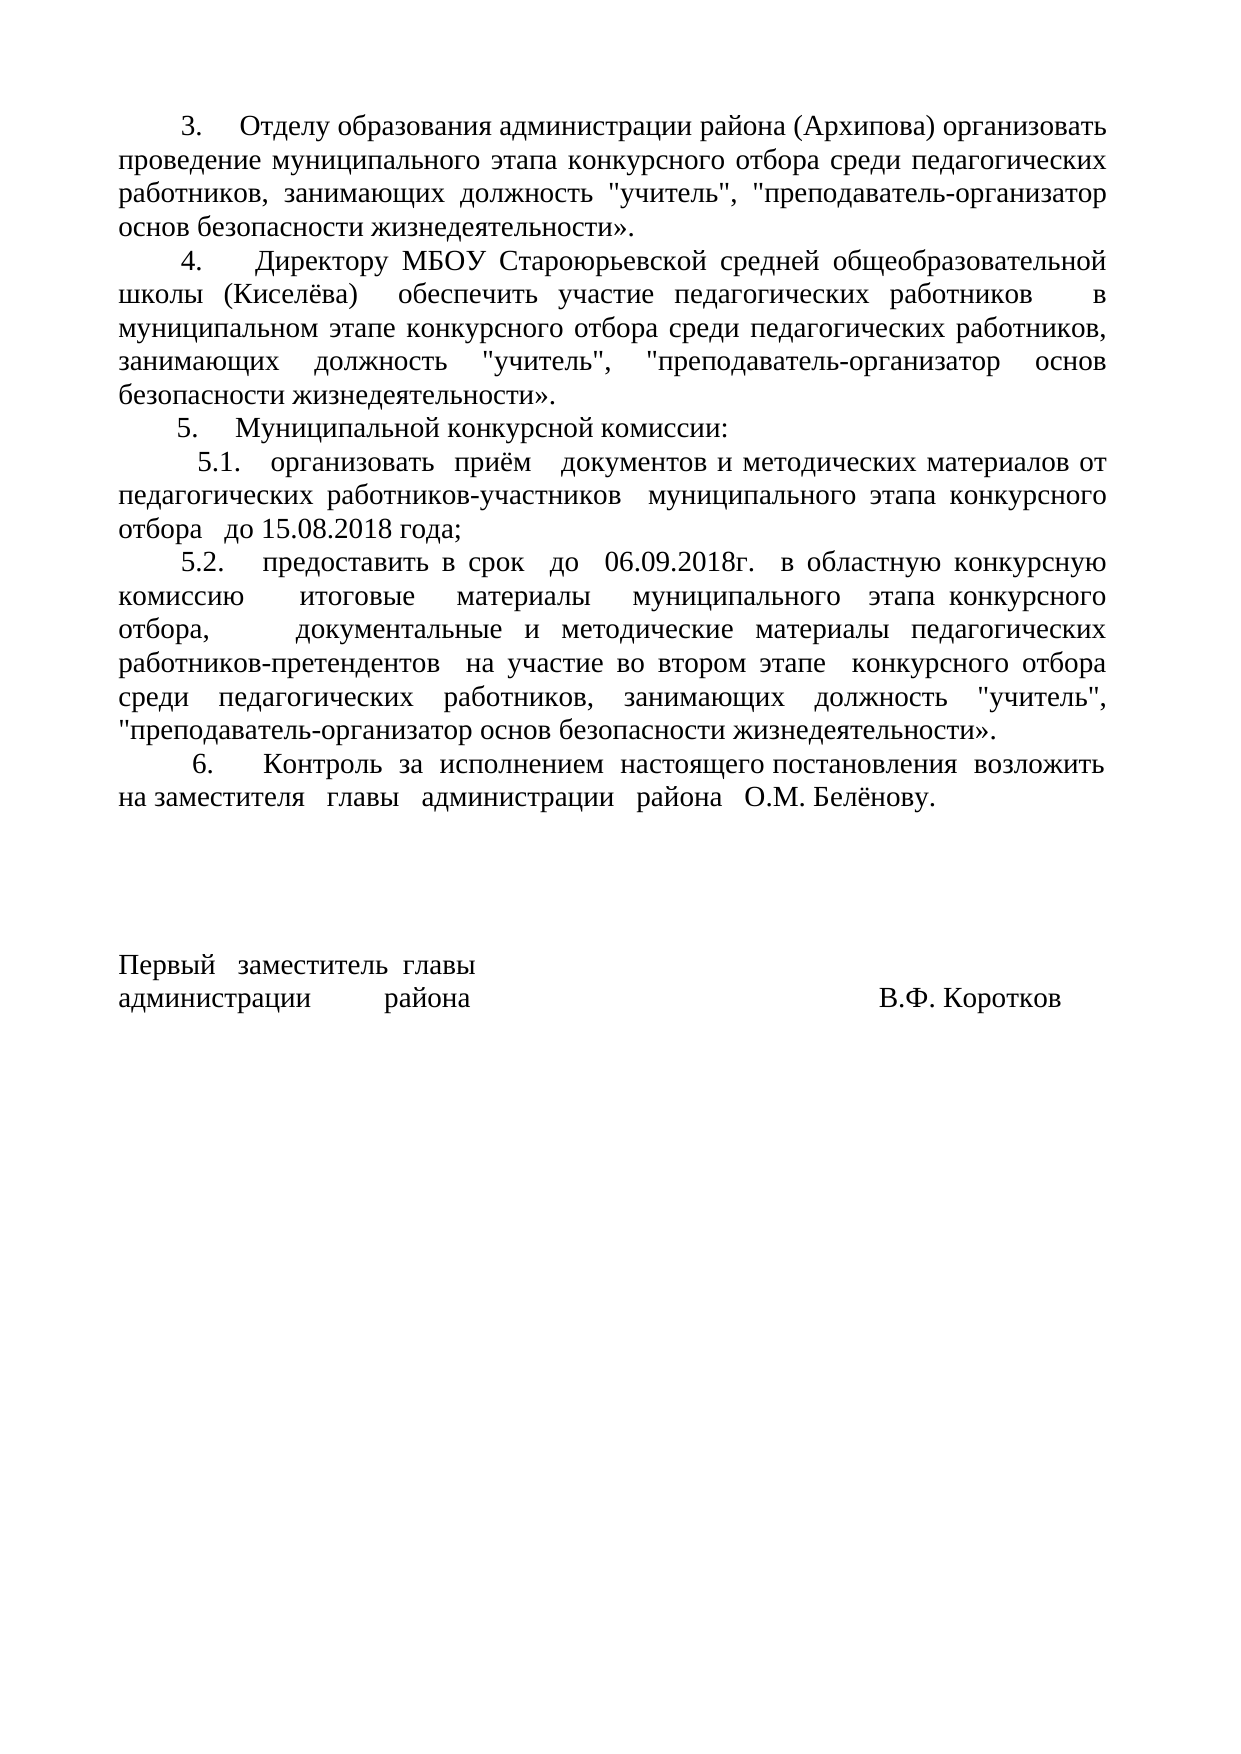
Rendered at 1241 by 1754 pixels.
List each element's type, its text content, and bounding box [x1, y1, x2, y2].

text Первый заместитель главы [118, 947, 1108, 981]
text 5.2. предоставить в срок до 06.09.2018г. в областную конкурсную комиссию итоговые материалы муниципального этапа конкурсного отбора, документальные и методические материалы педагогических работников-претендентов на участие во втором этапе конкурсного отбора среди педагогических работников, занимающих должность "учитель", "преподаватель-организатор основ безопасности жизнедеятельности». [118, 544, 1108, 746]
text 3. Отделу образования администрации района (Архипова) организовать проведение муниципального этапа конкурсного отбора среди педагогических работников, занимающих должность "учитель", "преподаватель-организатор основ безопасности жизнедеятельности». [118, 108, 1108, 243]
text 6. Контроль за исполнением настоящего постановления возложить на заместителя главы администрации района О.М. Белёнову. [118, 746, 1108, 813]
text 5. Муниципальной конкурсной комиссии: [118, 410, 1108, 444]
text 4. Директору МБОУ Староюрьевской средней общеобразовательной школы (Киселёва) обеспечить участие педагогических работников в муниципальном этапе конкурсного отбора среди педагогических работников, занимающих должность "учитель", "преподаватель-организатор основ безопасности жизнедеятельности». [118, 243, 1108, 410]
text администрации района В.Ф. Коротков [118, 981, 1108, 1014]
text 5.1. организовать приём документов и методических материалов от педагогических работников-участников муниципального этапа конкурсного отбора до 15.08.2018 года; [118, 444, 1108, 544]
